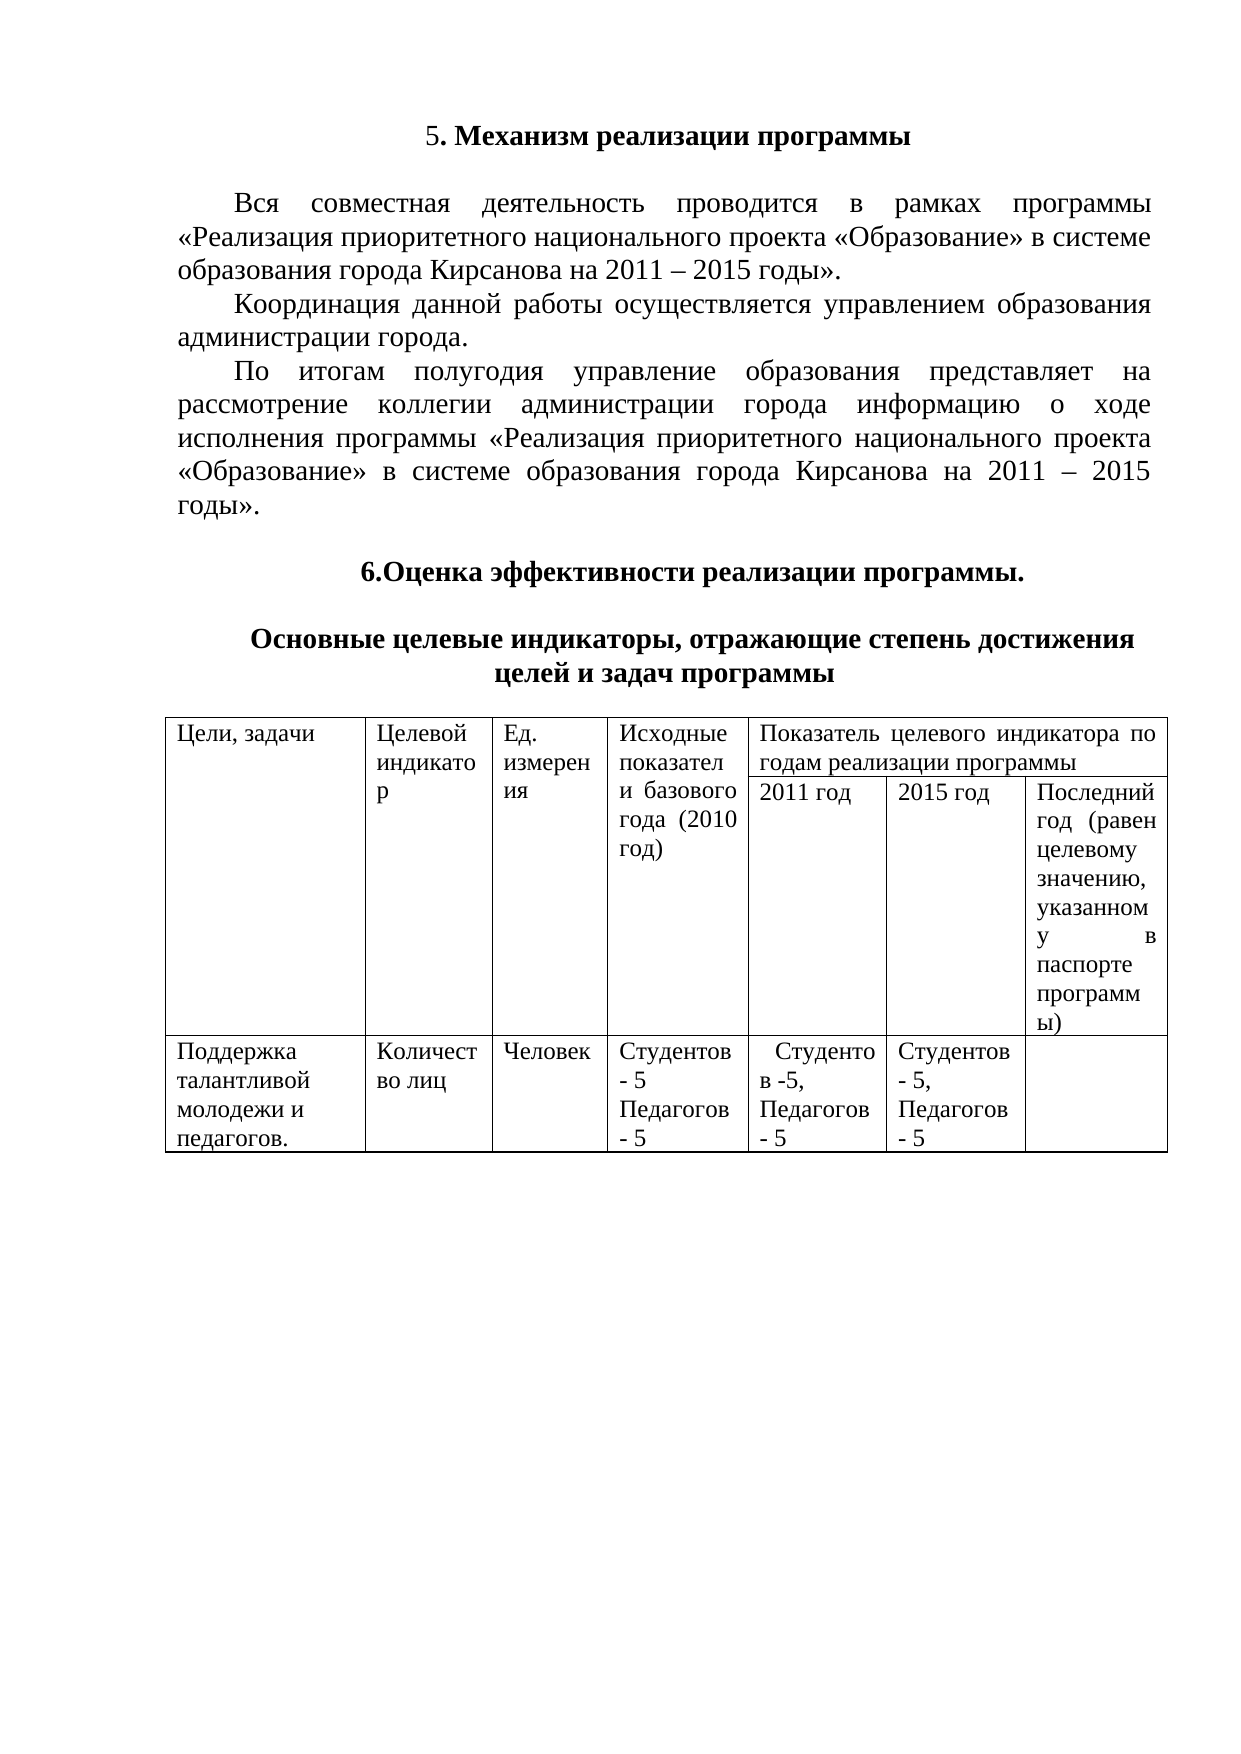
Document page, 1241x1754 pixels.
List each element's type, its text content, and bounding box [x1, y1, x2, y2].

table_header Показатель целевого индикатора по годам реализации программы [749, 718, 1167, 776]
table_cell Количество лиц [366, 1036, 492, 1151]
text Вся совместная деятельность проводится в рамках программы «Реализация приоритетного национального проекта «Образование» в системе образования города Кирсанова на 2011 – 2015 годы». [177, 185, 1152, 286]
text 6.Оценка эффективности реализации программы. [177, 554, 1152, 588]
text 5. Механизм реализации программы [177, 118, 1152, 152]
table_cell Студентов - 5 Педагогов - 5 [608, 1036, 748, 1151]
table_header Цели, задачи [166, 718, 365, 1035]
table_cell Поддержка талантливой молодежи и педагогов. [166, 1036, 365, 1151]
text Координация данной работы осуществляется управлением образования администрации города. [177, 286, 1152, 353]
table_header Целевой индикатор [366, 718, 492, 1035]
table_cell 2015 год [887, 777, 1025, 1035]
table_cell Человек [493, 1036, 607, 1151]
table_cell [1026, 1036, 1167, 1151]
text По итогам полугодия управление образования представляет на рассмотрение коллегии администрации города информацию о ходе исполнения программы «Реализация приоритетного национального проекта «Образование» в системе образования города Кирсанова на 2011 – 2015 годы». [177, 353, 1152, 521]
table_cell Студентов- 5, Педагогов - 5 [887, 1036, 1025, 1151]
text Основные целевые индикаторы, отражающие степень достижения целей и задач программы [177, 621, 1152, 688]
table_cell Студентов -5, Педагогов - 5 [749, 1036, 886, 1151]
table_cell 2011 год [749, 777, 886, 1035]
table_header Исходные показатели базового года (2010 год) [608, 718, 748, 1035]
table_cell Последний год (равен целевому значению, указанному в паспорте программы) [1026, 777, 1167, 1035]
table_header Ед. измерения [493, 718, 607, 1035]
